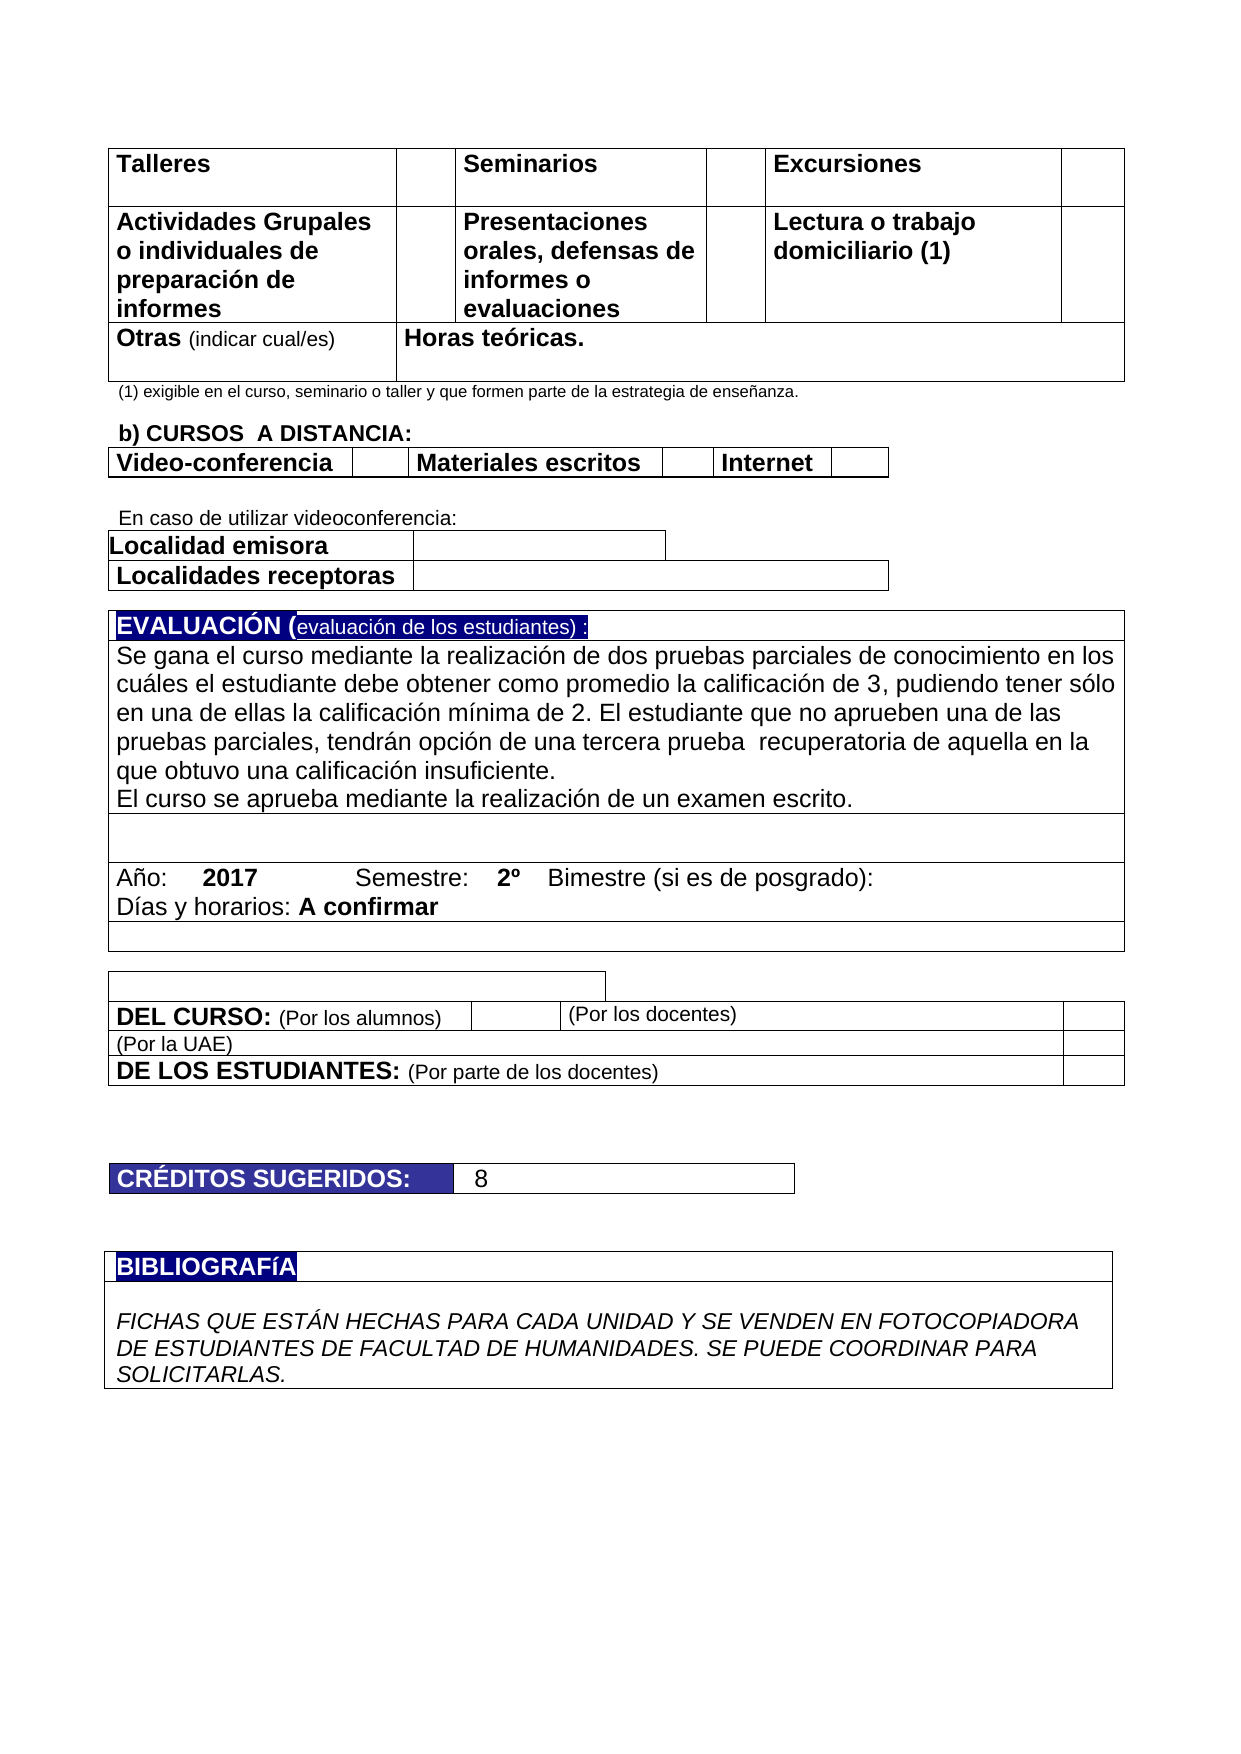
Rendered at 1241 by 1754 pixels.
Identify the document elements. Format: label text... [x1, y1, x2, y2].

table_cell [397, 207, 455, 322]
table_cell [1064, 1056, 1124, 1085]
table_header Materiales escritos [409, 448, 662, 476]
table_cell Actividades Grupales o individuales de preparación de informes [109, 207, 396, 322]
table_header CRÉDITOS SUGERIDOS: [110, 1164, 453, 1193]
table_cell DE LOS ESTUDIANTES: (Por parte de los docentes) [109, 1056, 1063, 1085]
table_cell [707, 149, 765, 206]
table_header Localidad emisora [109, 531, 413, 560]
text En caso de utilizar videoconferencia: [118, 506, 1107, 530]
table_header BIBLIOGRAFíA [105, 1252, 1112, 1281]
text b) CURSOS A DISTANCIA: [118, 420, 1107, 447]
table_cell Seminarios [456, 149, 706, 206]
table_header EVALUACIÓN (evaluación de los estudiantes) : [109, 611, 1124, 640]
table_cell Talleres [109, 149, 396, 206]
table_cell Lectura o trabajo domiciliario (1) [766, 207, 1061, 322]
table_cell FICHAS QUE ESTÁN HECHAS PARA CADA UNIDAD Y SE VENDEN EN FOTOCOPIADORA DE ESTUDIANTES DE FACULTAD DE HUMANIDADES. SE PUEDE COORDINAR PARA SOLICITARLAS. [105, 1282, 1112, 1387]
table_cell (Por los docentes) [561, 1002, 1063, 1030]
table_header [353, 448, 408, 476]
table_header [414, 531, 665, 560]
table_cell [472, 1002, 560, 1030]
table_header EVALUACIÓN : (Indicar si se realiza [109, 972, 605, 1001]
table_cell DEL CURSO: (Por los alumnos) [109, 1002, 471, 1030]
table_cell Presentaciones orales, defensas de informes o evaluaciones [456, 207, 706, 322]
text (1) exigible en el curso, seminario o taller y que formen parte de la estrategia de enseñanza. [118, 382, 1107, 401]
table_cell Horas teóricas. [397, 323, 1124, 381]
table_cell Otras (indicar cual/es) [109, 323, 396, 381]
table_cell Excursiones [766, 149, 1061, 206]
table_header [832, 448, 888, 476]
table_cell [1064, 1002, 1124, 1030]
table_header 8 [454, 1164, 794, 1193]
table_cell Localidades receptoras [109, 561, 413, 590]
table_cell CRONOGRAMA DEL CURSO : [109, 814, 1124, 862]
table_header Video-conferencia [109, 448, 352, 476]
table_cell [414, 561, 888, 590]
table_header Internet [714, 448, 831, 476]
table_header [606, 971, 1124, 1001]
table_cell [1062, 149, 1124, 206]
table_cell Año: 2017 Semestre: 2º Bimestre (si es de posgrado): Días y horarios: A confirmar [109, 863, 1124, 921]
table_cell (Por la UAE) [109, 1031, 1063, 1055]
table_cell [1062, 207, 1124, 322]
table_cell Se gana el curso mediante la realización de dos pruebas parciales de conocimiento en los cuáles el estudiante debe obtener como promedio la calificación de 3, pudiendo tener sólo en una de ellas la calificación mínima de 2. El estudiante que no aprueben una de las pruebas parciales, tendrán opción de una tercera prueba recuperatoria de aquella en la que obtuvo una calificación insuficiente. El curso se aprueba mediante la realización de un examen escrito. [109, 641, 1124, 813]
table_header [666, 530, 888, 560]
table_cell [397, 149, 455, 206]
table_cell [707, 207, 765, 322]
table_cell [109, 922, 1124, 951]
table_cell [1064, 1031, 1124, 1055]
table_header [663, 448, 713, 476]
